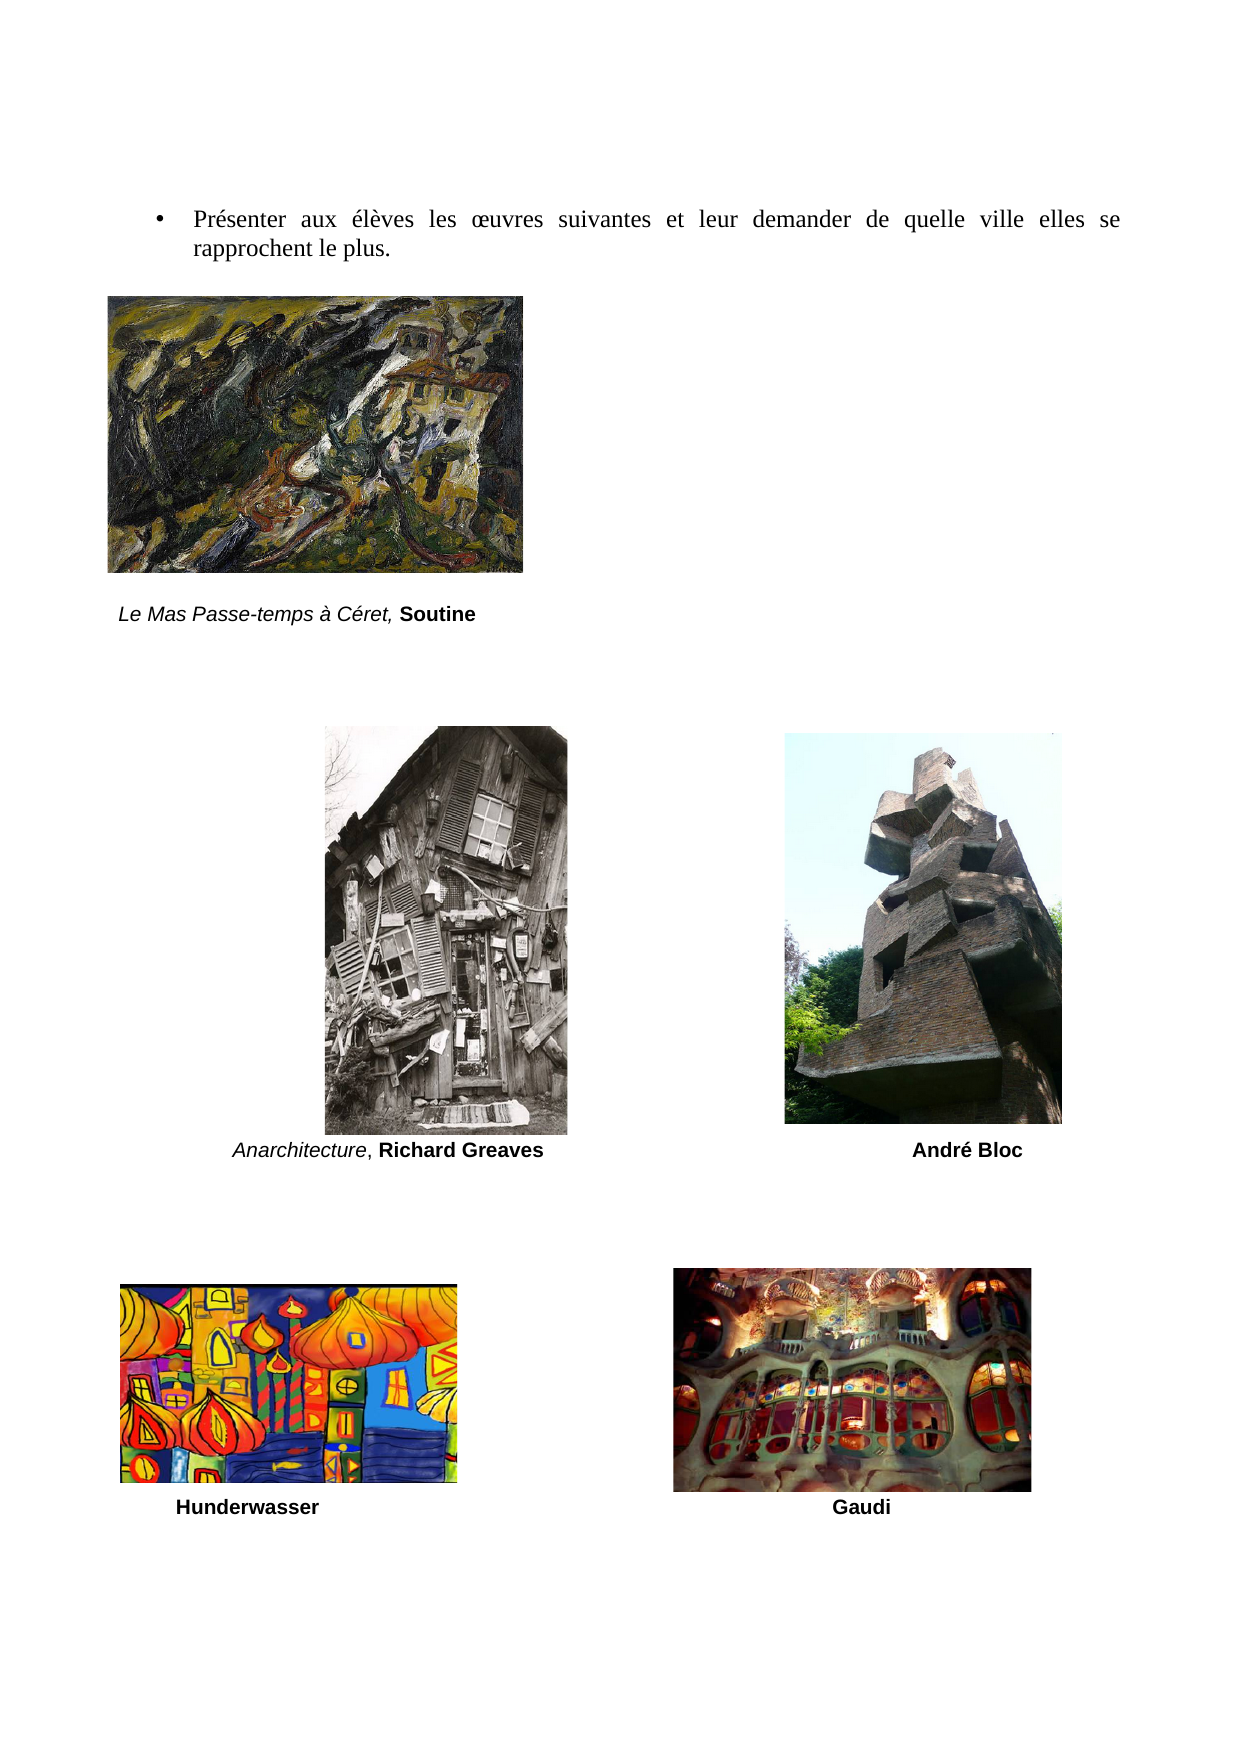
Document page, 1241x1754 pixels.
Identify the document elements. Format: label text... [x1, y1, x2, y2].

picture [120, 1284, 458, 1483]
picture [673, 1268, 1032, 1492]
picture [324, 726, 568, 1135]
text Le Mas Passe-temps à Céret, Soutine [118, 601, 1122, 625]
text Hunderwasser Gaudi [118, 1247, 1122, 1520]
picture [107, 296, 524, 573]
list Présenter aux élèves les œuvres suivantes et leur demander de quelle ville elles se rapprochent le plus. [156, 204, 1122, 262]
picture [784, 733, 1062, 1124]
text Anarchitecture, Richard Greaves André Bloc [118, 712, 1122, 1163]
